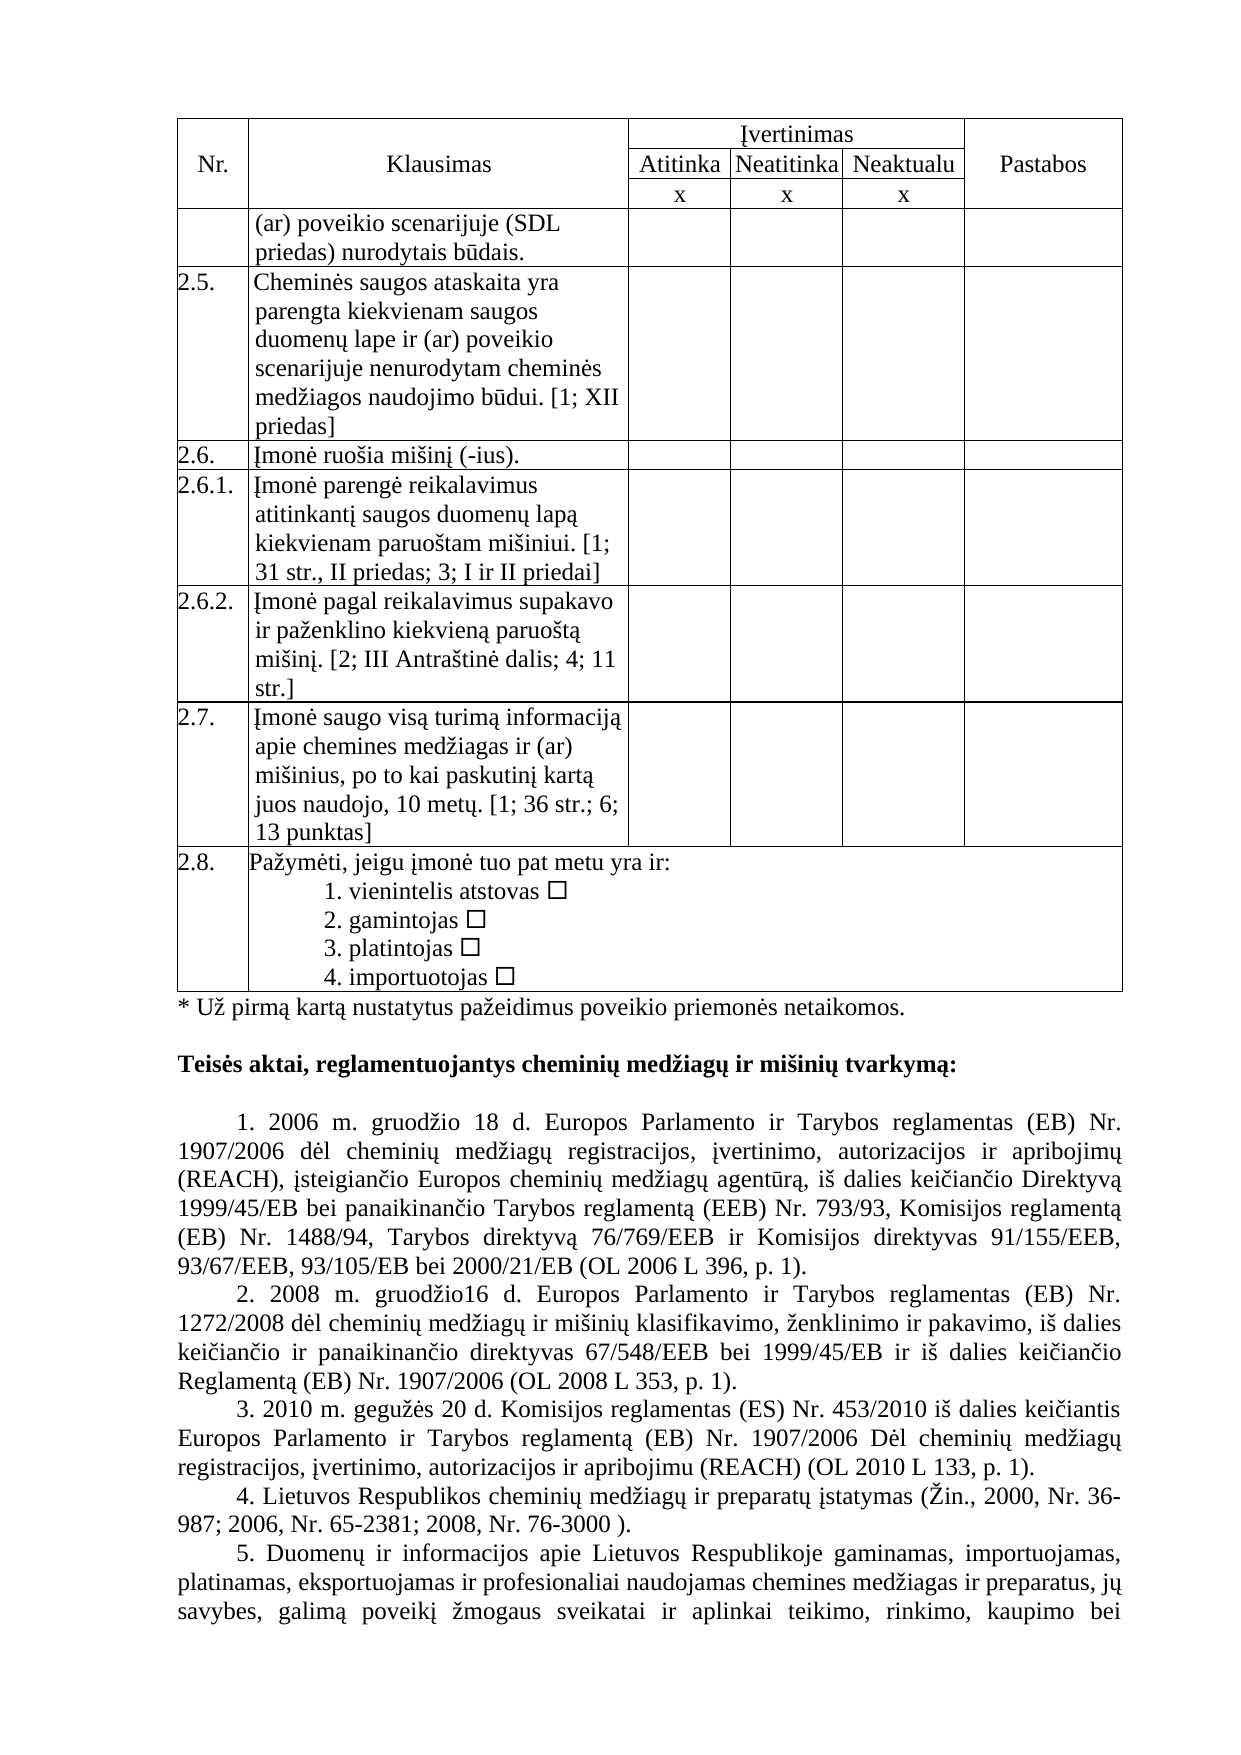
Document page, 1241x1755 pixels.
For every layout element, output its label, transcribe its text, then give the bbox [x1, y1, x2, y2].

table_cell [731, 586, 842, 701]
text * Už pirmą kartą nustatytus pažeidimus poveikio priemonės netaikomos. [177, 992, 1122, 1021]
table_cell Įmonė pagal reikalavimus supakavo ir paženklino kiekvieną paruoštą mišinį. [2; III Antraštinė dalis; 4; 11 str.] [249, 586, 628, 701]
text Teisės aktai, reglamentuojantys cheminių medžiagų ir mišinių tvarkymą: [177, 1049, 1122, 1078]
table_cell Įmonė saugo visą turimą informaciją apie chemines medžiagas ir (ar) mišinius, po to kai paskutinį kartą juos naudojo, 10 metų. [1; 36 str.; 6; 13 punktas] [249, 703, 628, 846]
table_cell [629, 470, 730, 585]
table_cell [731, 470, 842, 585]
table_cell [843, 267, 964, 439]
table_cell Neatitinka [731, 149, 842, 178]
table_cell 2.6.1. [178, 470, 248, 585]
table_cell 2.5. [178, 267, 248, 439]
table_cell [629, 441, 730, 469]
table_header Įvertinimas [629, 119, 964, 148]
table_cell [178, 209, 248, 266]
table_cell x [843, 179, 964, 207]
text 1. 2006 m. gruodžio 18 d. Europos Parlamento ir Tarybos reglamentas (EB) Nr. 1907/2006 dėl cheminių medžiagų registracijos, įvertinimo, autorizacijos ir apribojimų (REACH), įsteigiančio Europos cheminių medžiagų agentūrą, iš dalies keičiančio Direktyvą 1999/45/EB bei panaikinančio Tarybos reglamentą (EEB) Nr. 793/93, Komisijos reglamentą (EB) Nr. 1488/94, Tarybos direktyvą 76/769/EEB ir Komisijos direktyvas 91/155/EEB, 93/67/EEB, 93/105/EB bei 2000/21/EB (OL 2006 L 396, p. 1). [177, 1107, 1122, 1279]
table_cell [965, 586, 1122, 701]
table_cell Cheminės saugos ataskaita yra parengta kiekvienam saugos duomenų lape ir (ar) poveikio scenarijuje nenurodytam cheminės medžiagos naudojimo būdui. [1; XII priedas] [249, 267, 628, 439]
table_cell 2.6. [178, 441, 248, 469]
table_cell [843, 209, 964, 266]
table_cell 2.7. [178, 703, 248, 846]
table_cell [731, 441, 842, 469]
text 2. 2008 m. gruodžio16 d. Europos Parlamento ir Tarybos reglamentas (EB) Nr. 1272/2008 dėl cheminių medžiagų ir mišinių klasifikavimo, ženklinimo ir pakavimo, iš dalies keičiančio ir panaikinančio direktyvas 67/548/EEB bei 1999/45/EB ir iš dalies keičiančio Reglamentą (EB) Nr. 1907/2006 (OL 2008 L 353, p. 1). [177, 1279, 1122, 1394]
table_cell Pažymėti, jeigu įmonė tuo pat metu yra ir: 1. vienintelis atstovas [] 2. gamintojas [] 3. platintojas [] 4. importuotojas [] [249, 847, 1122, 991]
table_cell Neaktualu [843, 149, 964, 178]
table_cell [965, 703, 1122, 846]
table_cell [843, 703, 964, 846]
table_cell [843, 470, 964, 585]
table_cell [965, 441, 1122, 469]
table_cell Įmonė ruošia mišinį (-ius). [249, 441, 628, 469]
table_header Pastabos [965, 119, 1122, 207]
table_cell 2.8. [178, 847, 248, 991]
table_cell Įmonė parengė reikalavimus atitinkantį saugos duomenų lapą kiekvienam paruoštam mišiniui. [1; 31 str., II priedas; 3; I ir II priedai] [249, 470, 628, 585]
table_cell [731, 209, 842, 266]
table_cell [629, 586, 730, 701]
table_cell [731, 703, 842, 846]
table_cell 2.6.2. [178, 586, 248, 701]
table_cell [629, 267, 730, 439]
table_cell (ar) poveikio scenarijuje (SDL priedas) nurodytais būdais. [249, 209, 628, 266]
table_cell [965, 267, 1122, 439]
table_cell [843, 586, 964, 701]
table_cell [965, 470, 1122, 585]
table_cell [965, 209, 1122, 266]
table_cell [731, 267, 842, 439]
table_header Klausimas [249, 119, 628, 207]
text 4. Lietuvos Respublikos cheminių medžiagų ir preparatų įstatymas (Žin., 2000, Nr. 36-987; 2006, Nr. 65-2381; 2008, Nr. 76-3000 ). [177, 1481, 1122, 1538]
text 5. Duomenų ir informacijos apie Lietuvos Respublikoje gaminamas, importuojamas, platinamas, eksportuojamas ir profesionaliai naudojamas chemines medžiagas ir preparatus, jų savybes, galimą poveikį žmogaus sveikatai ir aplinkai teikimo, rinkimo, kaupimo bei [177, 1538, 1122, 1624]
table_cell x [629, 179, 730, 207]
table_cell [629, 703, 730, 846]
table_cell [843, 441, 964, 469]
table_cell [629, 209, 730, 266]
table_cell Atitinka [629, 149, 730, 178]
table_cell x [731, 179, 842, 207]
text 3. 2010 m. gegužės 20 d. Komisijos reglamentas (ES) Nr. 453/2010 iš dalies keičiantis Europos Parlamento ir Tarybos reglamentą (EB) Nr. 1907/2006 Dėl cheminių medžiagų registracijos, įvertinimo, autorizacijos ir apribojimu (REACH) (OL 2010 L 133, p. 1). [177, 1394, 1122, 1481]
table_header Nr. [178, 119, 248, 207]
